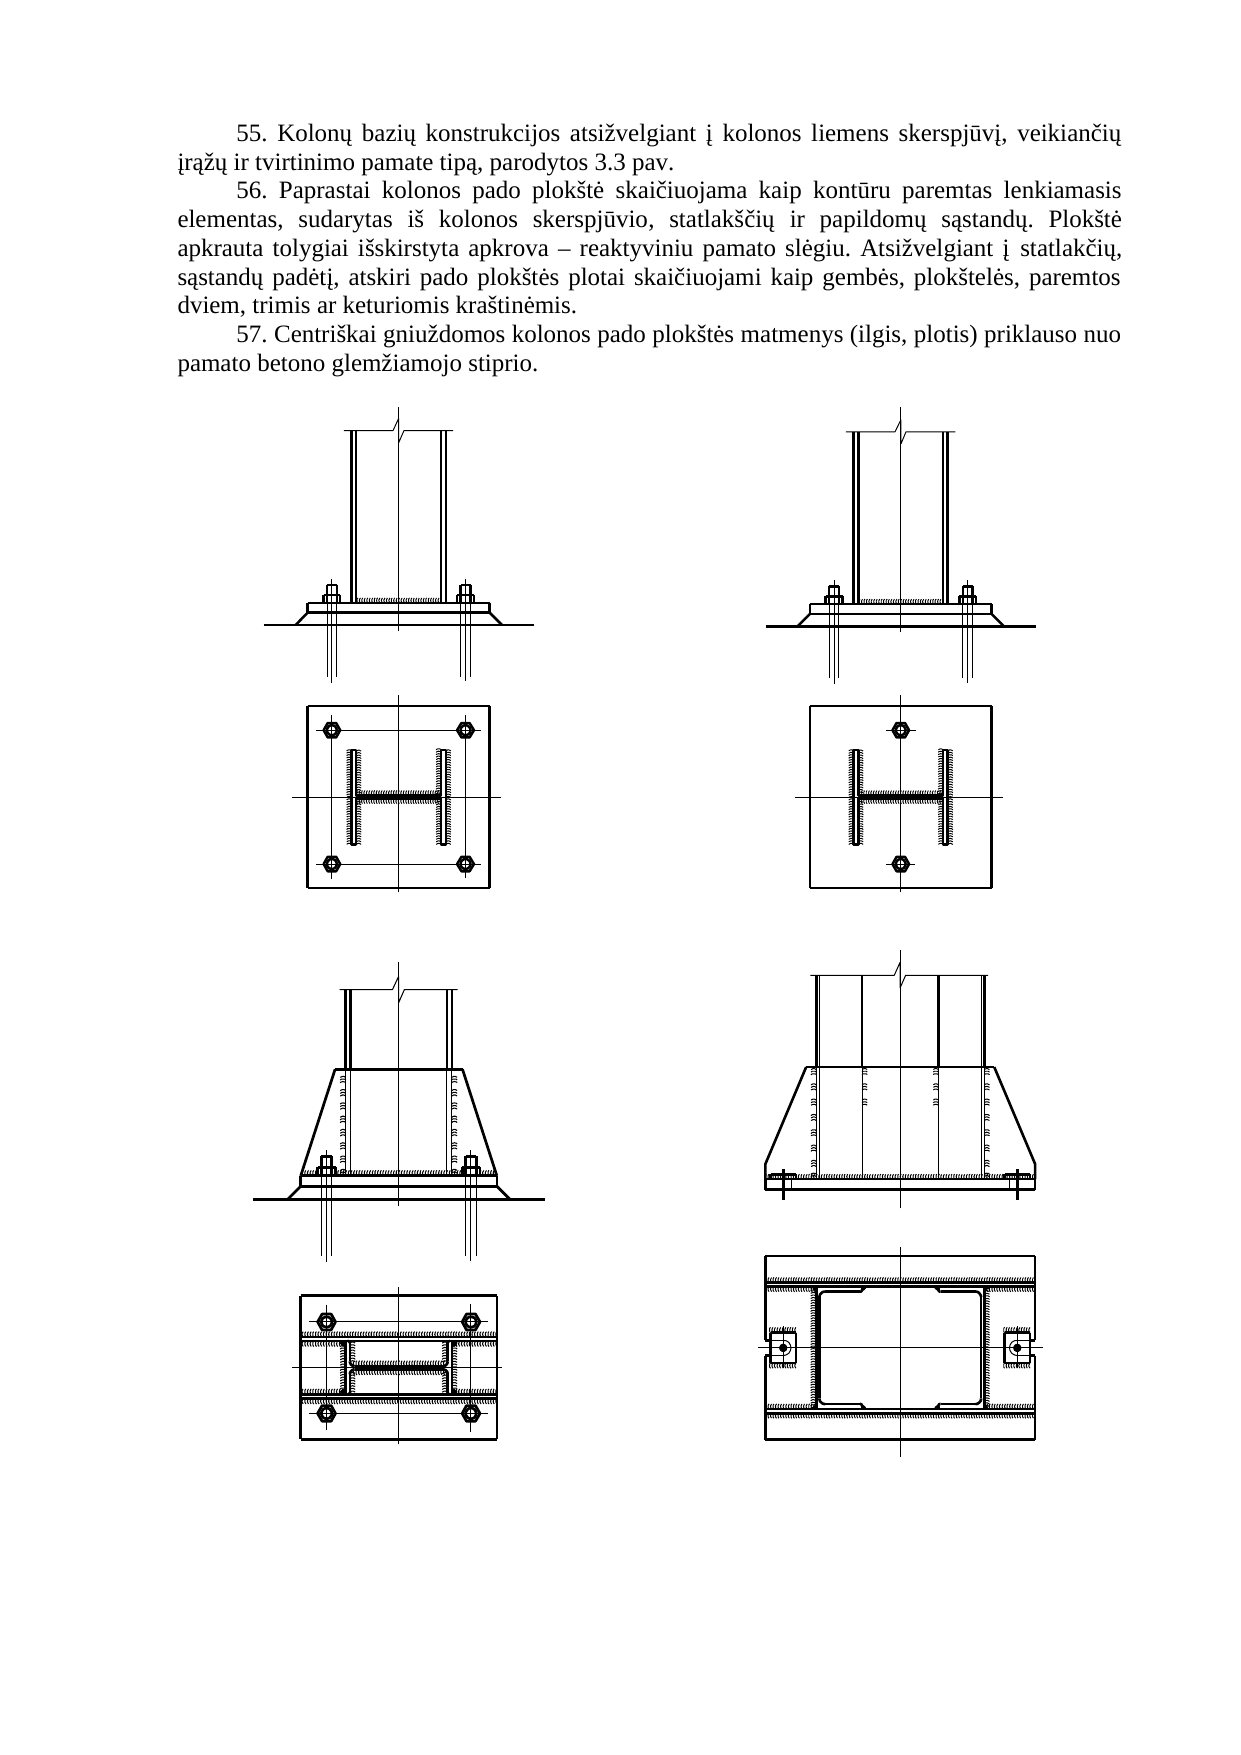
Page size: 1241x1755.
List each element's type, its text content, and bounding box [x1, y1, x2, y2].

table_header [332, 731, 398, 797]
text 57. Centriškai gniuždomos kolonos pado plokštės matmenys (ilgis, plotis) priklauso nuo pamato betono glemžiamojo stiprio. [177, 319, 1122, 377]
text 56. Paprastai kolonos pado plokštė skaičiuojama kaip kontūru paremtas lenkiamasis elementas, sudarytas iš kolonos skerspjūvio, statlakščių ir papildomų sąstandų. Plokštė apkrauta tolygiai išskirstyta apkrova – reaktyviniu pamato slėgiu. Atsižvelgiant į statlakčių, sąstandų padėtį, atskiri pado plokštės plotai skaičiuojami kaip gembės, plokštelės, paremtos dviem, trimis ar keturiomis kraštinėmis. [177, 176, 1122, 319]
table_header [811, 798, 900, 887]
table_cell [148, 893, 650, 922]
table_header [309, 798, 398, 887]
table_cell [650, 1485, 1152, 1513]
table_cell [148, 1485, 650, 1513]
table_header [148, 406, 650, 893]
text 55. Kolonų bazių konstrukcijos atsižvelgiant į kolonos liemens skerspjūvį, veikiančių įrąžų ir tvirtinimo pamate tipą, parodytos 3.3 pav. [177, 118, 1122, 176]
table_header [399, 798, 488, 887]
table_cell [650, 922, 1152, 1485]
table_header [650, 406, 1152, 893]
table_header [399, 707, 488, 797]
table_header [332, 798, 398, 864]
table_header [901, 707, 990, 797]
table_header [901, 798, 990, 887]
table_cell [650, 893, 1152, 922]
table_header [309, 707, 398, 797]
table_header [811, 707, 900, 797]
table_header [399, 731, 465, 797]
table_header [399, 798, 465, 864]
table_cell [148, 922, 650, 1485]
